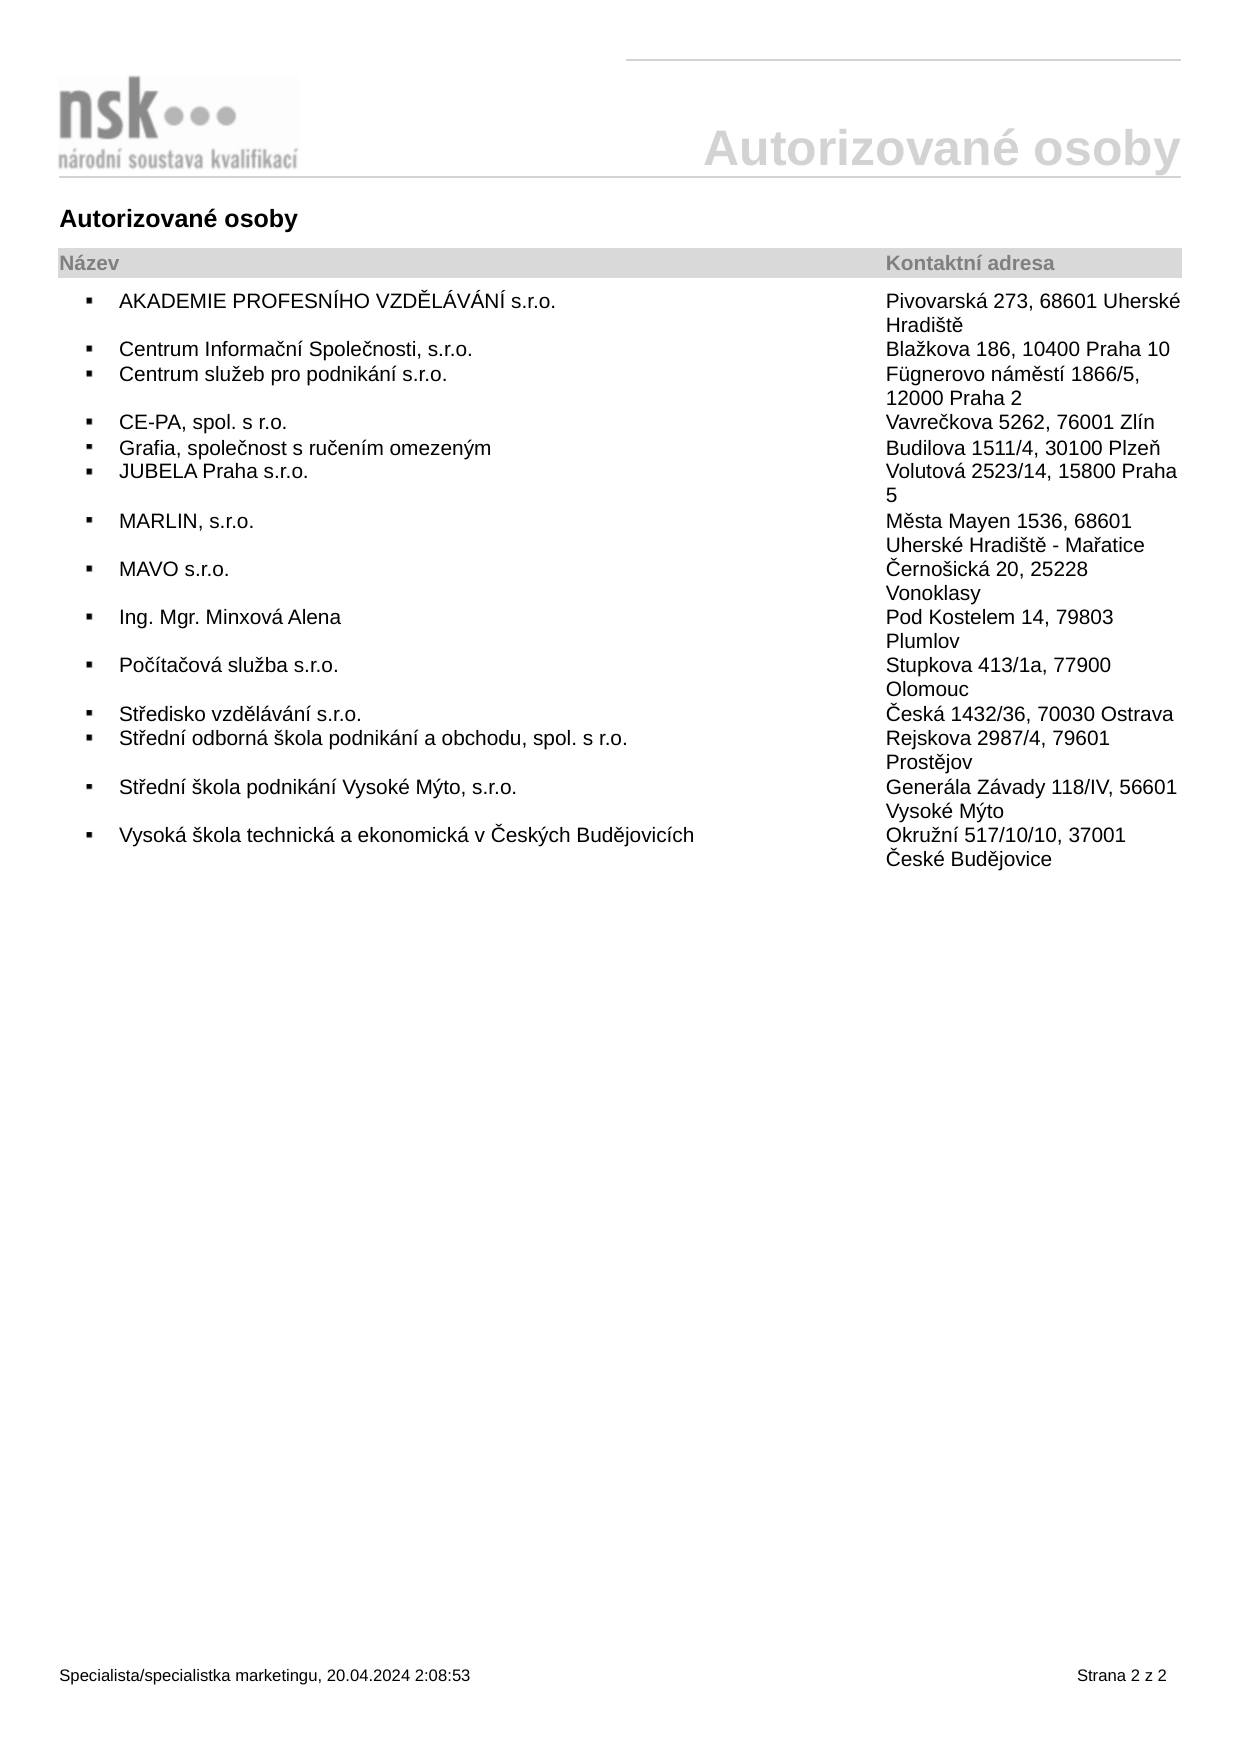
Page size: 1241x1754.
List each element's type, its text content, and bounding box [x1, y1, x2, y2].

table_cell [886, 278, 1167, 289]
table_cell [860, 630, 886, 652]
table_cell [626, 630, 860, 652]
table_cell Název [60, 250, 885, 277]
table_cell [618, 1171, 626, 1414]
table_cell Autorizované osoby [59, 200, 1181, 236]
picture [59, 336, 119, 361]
table_cell [119, 386, 481, 410]
table_cell [119, 581, 481, 604]
table_cell [618, 314, 626, 337]
table_cell [481, 799, 617, 823]
table_cell [626, 847, 860, 871]
table_cell Blažkova 186, 10400 Praha 10 [886, 337, 1181, 362]
table_cell [626, 533, 860, 557]
table_cell [618, 194, 626, 200]
table_cell [618, 799, 626, 823]
table_cell [481, 533, 617, 557]
table_cell [618, 236, 626, 248]
table_cell [618, 581, 626, 604]
table_cell [481, 1414, 617, 1657]
table_cell [886, 1171, 1167, 1414]
picture [59, 508, 119, 532]
table_cell [119, 630, 481, 652]
table_cell [119, 871, 481, 1171]
table_cell [619, 59, 626, 170]
table_cell [119, 799, 481, 823]
table_cell [119, 678, 481, 702]
table_cell AKADEMIE PROFESNÍHO VZDĚLÁVÁNÍ s.r.o. [119, 289, 886, 314]
table_cell [1167, 194, 1181, 200]
table_cell [481, 485, 617, 509]
table_cell [481, 871, 617, 1171]
table_cell [618, 278, 626, 289]
table_cell [886, 1414, 1167, 1657]
table_cell [481, 678, 617, 702]
table_cell [119, 1171, 481, 1414]
picture [59, 823, 119, 847]
table_cell [59, 847, 119, 871]
table_cell Česká 1432/36, 70030 Ostrava [886, 702, 1181, 726]
table_cell [626, 1414, 860, 1657]
table_cell [119, 751, 481, 775]
table_cell [481, 171, 617, 176]
table_cell [626, 799, 860, 823]
table_cell [59, 278, 119, 288]
table_cell [626, 194, 860, 200]
table_cell Počítačová služba s.r.o. [119, 653, 886, 678]
table_cell [119, 278, 481, 289]
table_cell [59, 678, 119, 701]
table_cell [59, 194, 119, 200]
table_cell [59, 386, 119, 410]
table_cell [626, 751, 860, 775]
table_cell [860, 236, 886, 248]
table_cell [59, 799, 119, 823]
table_cell [481, 847, 617, 871]
table_cell [618, 170, 626, 176]
table_cell [481, 278, 617, 289]
table_cell [59, 630, 119, 652]
table_cell [481, 386, 617, 410]
picture [59, 701, 119, 750]
table_cell [626, 678, 860, 702]
table_cell [59, 1414, 119, 1657]
table_cell [618, 485, 626, 509]
table_cell [481, 194, 617, 200]
table_cell [860, 485, 886, 509]
table_cell [860, 799, 886, 823]
picture [59, 410, 119, 434]
table_cell [1167, 1171, 1181, 1414]
table_cell Centrum Informační Společnosti, s.r.o. [119, 337, 886, 362]
table_cell [618, 678, 626, 702]
table_cell Specialista/specialistka marketingu, 20.04.2024 2:08:53 [59, 1657, 860, 1693]
picture [59, 556, 119, 581]
table_cell [618, 533, 626, 557]
picture [57, 59, 619, 171]
table_cell [59, 1171, 119, 1414]
table_cell Budilova 1511/4, 30100 Plzeň [886, 435, 1181, 459]
table_cell [481, 581, 617, 604]
table_cell [119, 194, 481, 200]
table_cell [59, 314, 119, 336]
table_cell Centrum služeb pro podnikání s.r.o. [119, 362, 886, 386]
table_cell [626, 871, 860, 1171]
table_cell [119, 485, 481, 509]
table_cell [860, 581, 886, 604]
table_cell Ing. Mgr. Minxová Alena [119, 605, 886, 630]
table_cell [119, 236, 481, 248]
table_cell [618, 386, 626, 410]
table_cell MARLIN, s.r.o. [119, 509, 886, 533]
picture [59, 362, 119, 386]
table_cell [626, 1171, 860, 1414]
table_cell [481, 751, 617, 775]
table_cell [1167, 236, 1181, 248]
table_cell [886, 236, 1167, 248]
table_cell Rejskova 2987/4, 79601 Prostějov [886, 726, 1181, 775]
table_cell Vavrečkova 5262, 76001 Zlín [886, 410, 1181, 435]
table_cell [119, 1414, 481, 1657]
table_cell [860, 678, 886, 702]
table_cell [1167, 1657, 1181, 1693]
table_cell Generála Závady 118/IV, 56601 Vysoké Mýto [886, 775, 1181, 823]
picture [59, 775, 119, 798]
table_cell [481, 1171, 617, 1414]
table_cell [59, 871, 119, 1171]
table_cell [59, 533, 119, 556]
table_cell Pod Kostelem 14, 79803 Plumlov [886, 605, 1181, 652]
table_cell [59, 236, 119, 248]
table_cell [860, 751, 886, 775]
table_cell [626, 485, 860, 509]
picture [59, 435, 119, 458]
table_cell Strana 2 z 2 [860, 1657, 1167, 1693]
table_cell [1167, 871, 1181, 1171]
table_cell Vysoká škola technická a ekonomická v Českých Budějovicích [119, 823, 886, 847]
table_cell [59, 171, 119, 176]
table_cell [481, 314, 617, 337]
table_cell [860, 386, 886, 410]
table_cell [626, 278, 860, 289]
table_cell [59, 751, 119, 775]
table_cell [626, 386, 860, 410]
table_cell [1167, 278, 1181, 289]
table_cell [626, 581, 860, 604]
table_cell [860, 533, 886, 557]
table_cell [481, 236, 617, 248]
table_cell [860, 847, 886, 871]
table_cell Grafia, společnost s ručením omezeným [119, 435, 886, 459]
table_cell MAVO s.r.o. [119, 557, 886, 581]
table_cell [860, 278, 886, 289]
table_cell [886, 194, 1167, 200]
table_cell Středisko vzdělávání s.r.o. [119, 702, 886, 726]
table_cell [886, 871, 1167, 1171]
table_cell Okružní 517/10/10, 37001 České Budějovice [886, 823, 1181, 871]
table_cell [618, 847, 626, 871]
table_cell Střední škola podnikání Vysoké Mýto, s.r.o. [119, 775, 886, 799]
table_cell [1167, 1414, 1181, 1657]
table_cell Černošická 20, 25228 Vonoklasy [886, 557, 1181, 604]
picture [59, 652, 119, 677]
table_cell [618, 871, 626, 1171]
table_cell [618, 1414, 626, 1657]
table_cell Města Mayen 1536, 68601 Uherské Hradiště - Mařatice [886, 509, 1181, 557]
table_cell Stupkova 413/1a, 77900 Olomouc [886, 653, 1181, 702]
table_cell Fügnerovo náměstí 1866/5, 12000 Praha 2 [886, 362, 1181, 410]
table_cell [59, 485, 119, 508]
table_cell [59, 178, 1181, 194]
table_cell [59, 581, 119, 604]
table_cell [119, 171, 481, 176]
picture [59, 288, 119, 313]
table_cell Volutová 2523/14, 15800 Praha 5 [886, 459, 1181, 509]
table_cell [860, 1171, 886, 1414]
table_cell [626, 314, 860, 337]
table_cell [626, 236, 860, 248]
table_cell [119, 847, 481, 871]
picture [59, 604, 119, 629]
table_cell Pivovarská 273, 68601 Uherské Hradiště [886, 289, 1181, 337]
table_cell Kontaktní adresa [886, 250, 1180, 277]
table_cell [618, 630, 626, 652]
picture [59, 459, 119, 484]
table_cell [860, 314, 886, 337]
table_cell [860, 1414, 886, 1657]
table_cell CE-PA, spol. s r.o. [119, 410, 886, 435]
table_cell [119, 533, 481, 557]
table_cell [618, 751, 626, 775]
table_cell Střední odborná škola podnikání a obchodu, spol. s r.o. [119, 726, 886, 751]
table_cell [860, 871, 886, 1171]
table_cell Autorizované osoby [626, 61, 1181, 176]
table_cell [119, 314, 481, 337]
table_cell [860, 194, 886, 200]
table_cell JUBELA Praha s.r.o. [119, 459, 886, 485]
table_cell [481, 630, 617, 652]
